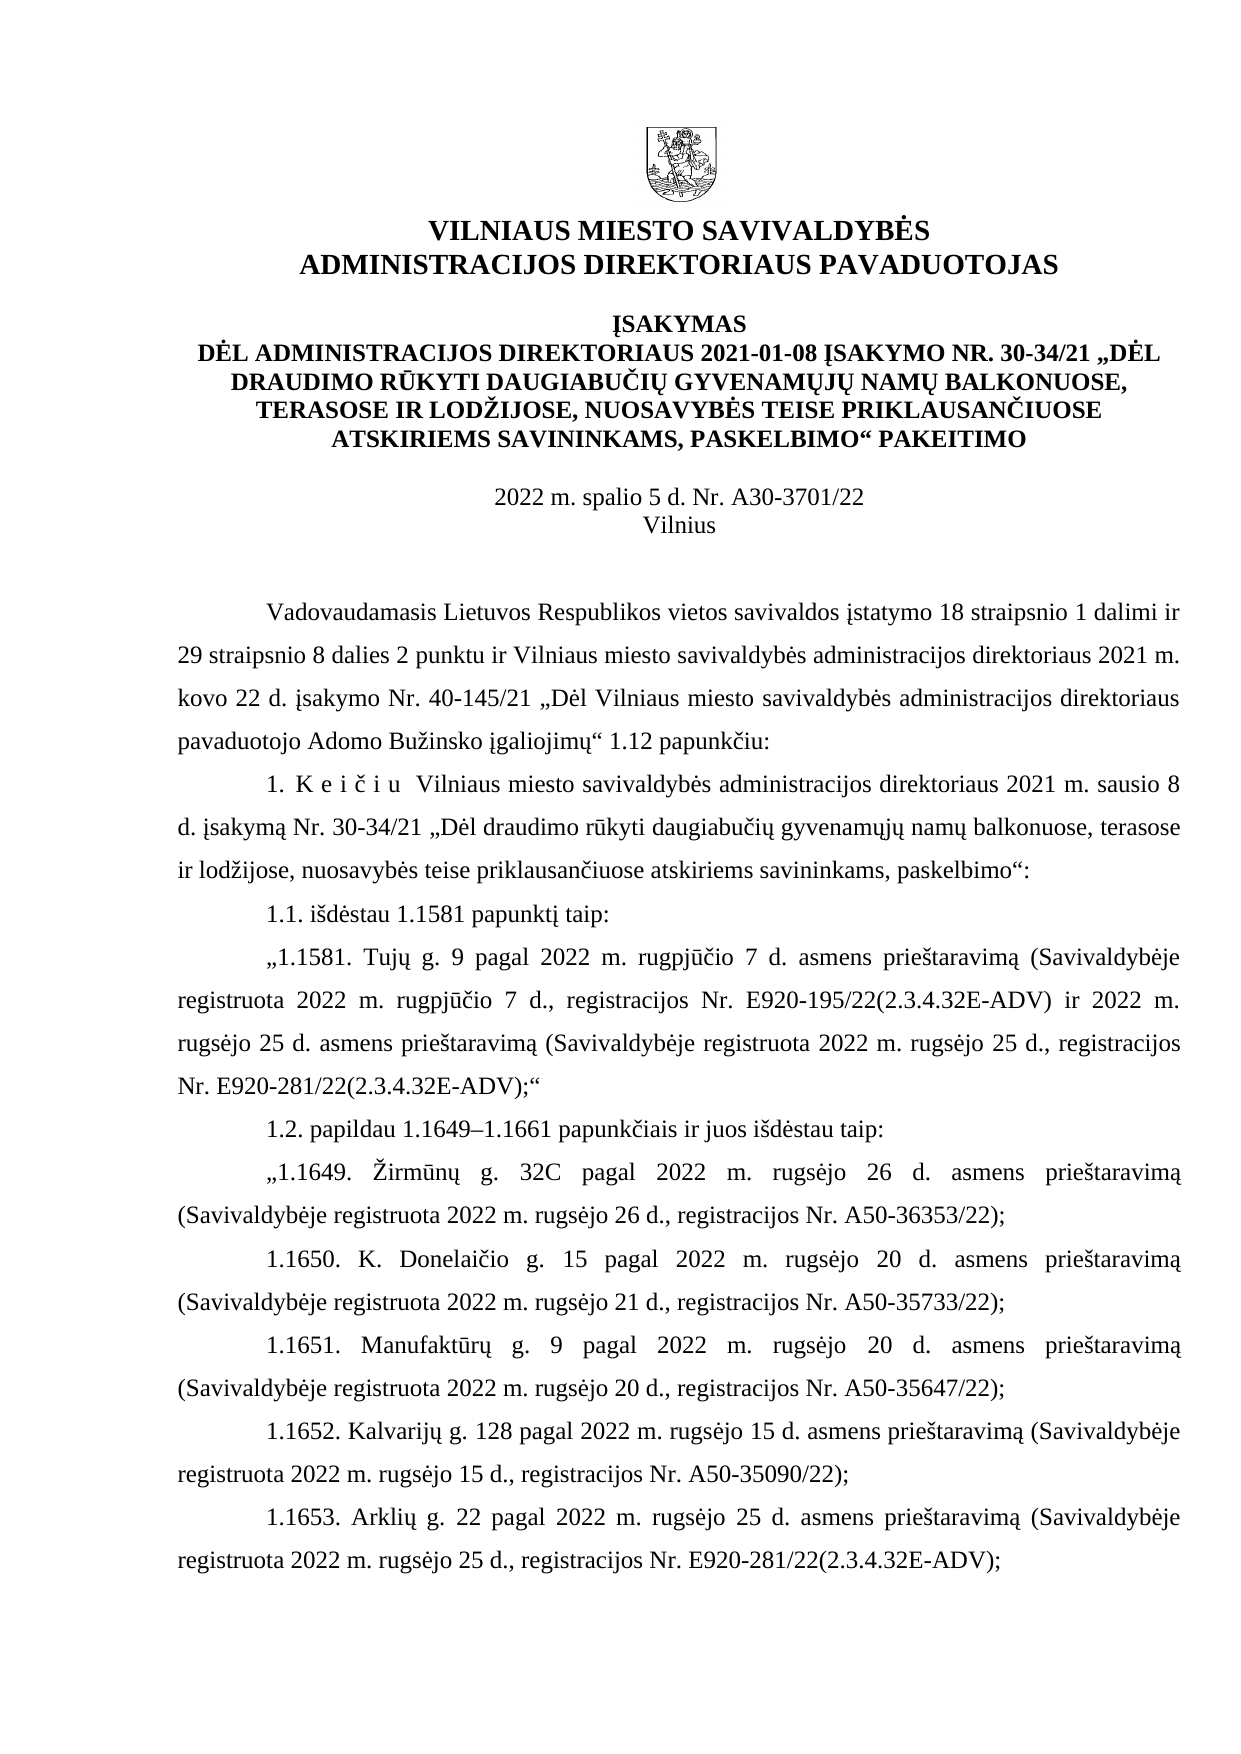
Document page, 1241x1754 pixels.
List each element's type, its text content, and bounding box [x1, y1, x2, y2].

text ĮSAKYMAS [177, 309, 1181, 338]
text 1.2. papildau 1.1649–1.1661 papunkčiais ir juos išdėstau taip: [177, 1114, 1181, 1143]
text 1.1652. Kalvarijų g. 128 pagal 2022 m. rugsėjo 15 d. asmens prieštaravimą (Savivaldybėje registruota 2022 m. rugsėjo 15 d., registracijos Nr. A50-35090/22); [177, 1416, 1181, 1488]
text 1.1653. Arklių g. 22 pagal 2022 m. rugsėjo 25 d. asmens prieštaravimą (Savivaldybėje registruota 2022 m. rugsėjo 25 d., registracijos Nr. E920-281/22(2.3.4.32E-ADV); [177, 1502, 1181, 1574]
text 2022 m. spalio 5 d. Nr. A30-3701/22 [177, 482, 1181, 511]
text ADMINISTRACIJOS DIREKTORIAUS PAVADUOTOJAS [177, 247, 1181, 281]
text „1.1649. Žirmūnų g. 32C pagal 2022 m. rugsėjo 26 d. asmens prieštaravimą (Savivaldybėje registruota 2022 m. rugsėjo 26 d., registracijos Nr. A50-36353/22); [177, 1157, 1181, 1229]
text Vilnius [177, 511, 1181, 539]
text DĖL ADMINISTRACIJOS DIREKTORIAUS 2021-01-08 ĮSAKYMO NR. 30-34/21 „DĖL DRAUDIMO RŪKYTI DAUGIABUČIŲ GYVENAMŲJŲ NAMŲ BALKONUOSE, TERASOSE IR LODŽIJOSE, NUOSAVYBĖS TEISE PRIKLAUSANČIUOSE ATSKIRIEMS SAVININKAMS, PASKELBIMO“ PAKEITIMO [177, 338, 1181, 453]
text 1.1. išdėstau 1.1581 papunktį taip: [177, 899, 1181, 927]
text 1.1651. Manufaktūrų g. 9 pagal 2022 m. rugsėjo 20 d. asmens prieštaravimą (Savivaldybėje registruota 2022 m. rugsėjo 20 d., registracijos Nr. A50-35647/22); [177, 1330, 1181, 1402]
text 1.1650. K. Donelaičio g. 15 pagal 2022 m. rugsėjo 20 d. asmens prieštaravimą (Savivaldybėje registruota 2022 m. rugsėjo 21 d., registracijos Nr. A50-35733/22); [177, 1244, 1181, 1316]
text „1.1581. Tujų g. 9 pagal 2022 m. rugpjūčio 7 d. asmens prieštaravimą (Savivaldybėje registruota 2022 m. rugpjūčio 7 d., registracijos Nr. E920-195/22(2.3.4.32E-ADV) ir 2022 m. rugsėjo 25 d. asmens prieštaravimą (Savivaldybėje registruota 2022 m. rugsėjo 25 d., registracijos Nr. E920-281/22(2.3.4.32E-ADV);“ [177, 942, 1181, 1100]
text VILNIAUS MIESTO SAVIVALDYBĖS [177, 213, 1181, 247]
text 1. K e i č i u Vilniaus miesto savivaldybės administracijos direktoriaus 2021 m. sausio 8 d. įsakymą Nr. 30-34/21 „Dėl draudimo rūkyti daugiabučių gyvenamųjų namų balkonuose, terasose ir lodžijose, nuosavybės teise priklausančiuose atskiriems savininkams, paskelbimo“: [177, 769, 1181, 884]
text Vadovaudamasis Lietuvos Respublikos vietos savivaldos įstatymo 18 straipsnio 1 dalimi ir 29 straipsnio 8 dalies 2 punktu ir Vilniaus miesto savivaldybės administracijos direktoriaus 2021 m. kovo 22 d. įsakymo Nr. 40-145/21 „Dėl Vilniaus miesto savivaldybės administracijos direktoriaus pavaduotojo Adomo Bužinsko įgaliojimų“ 1.12 papunkčiu: [177, 597, 1181, 755]
